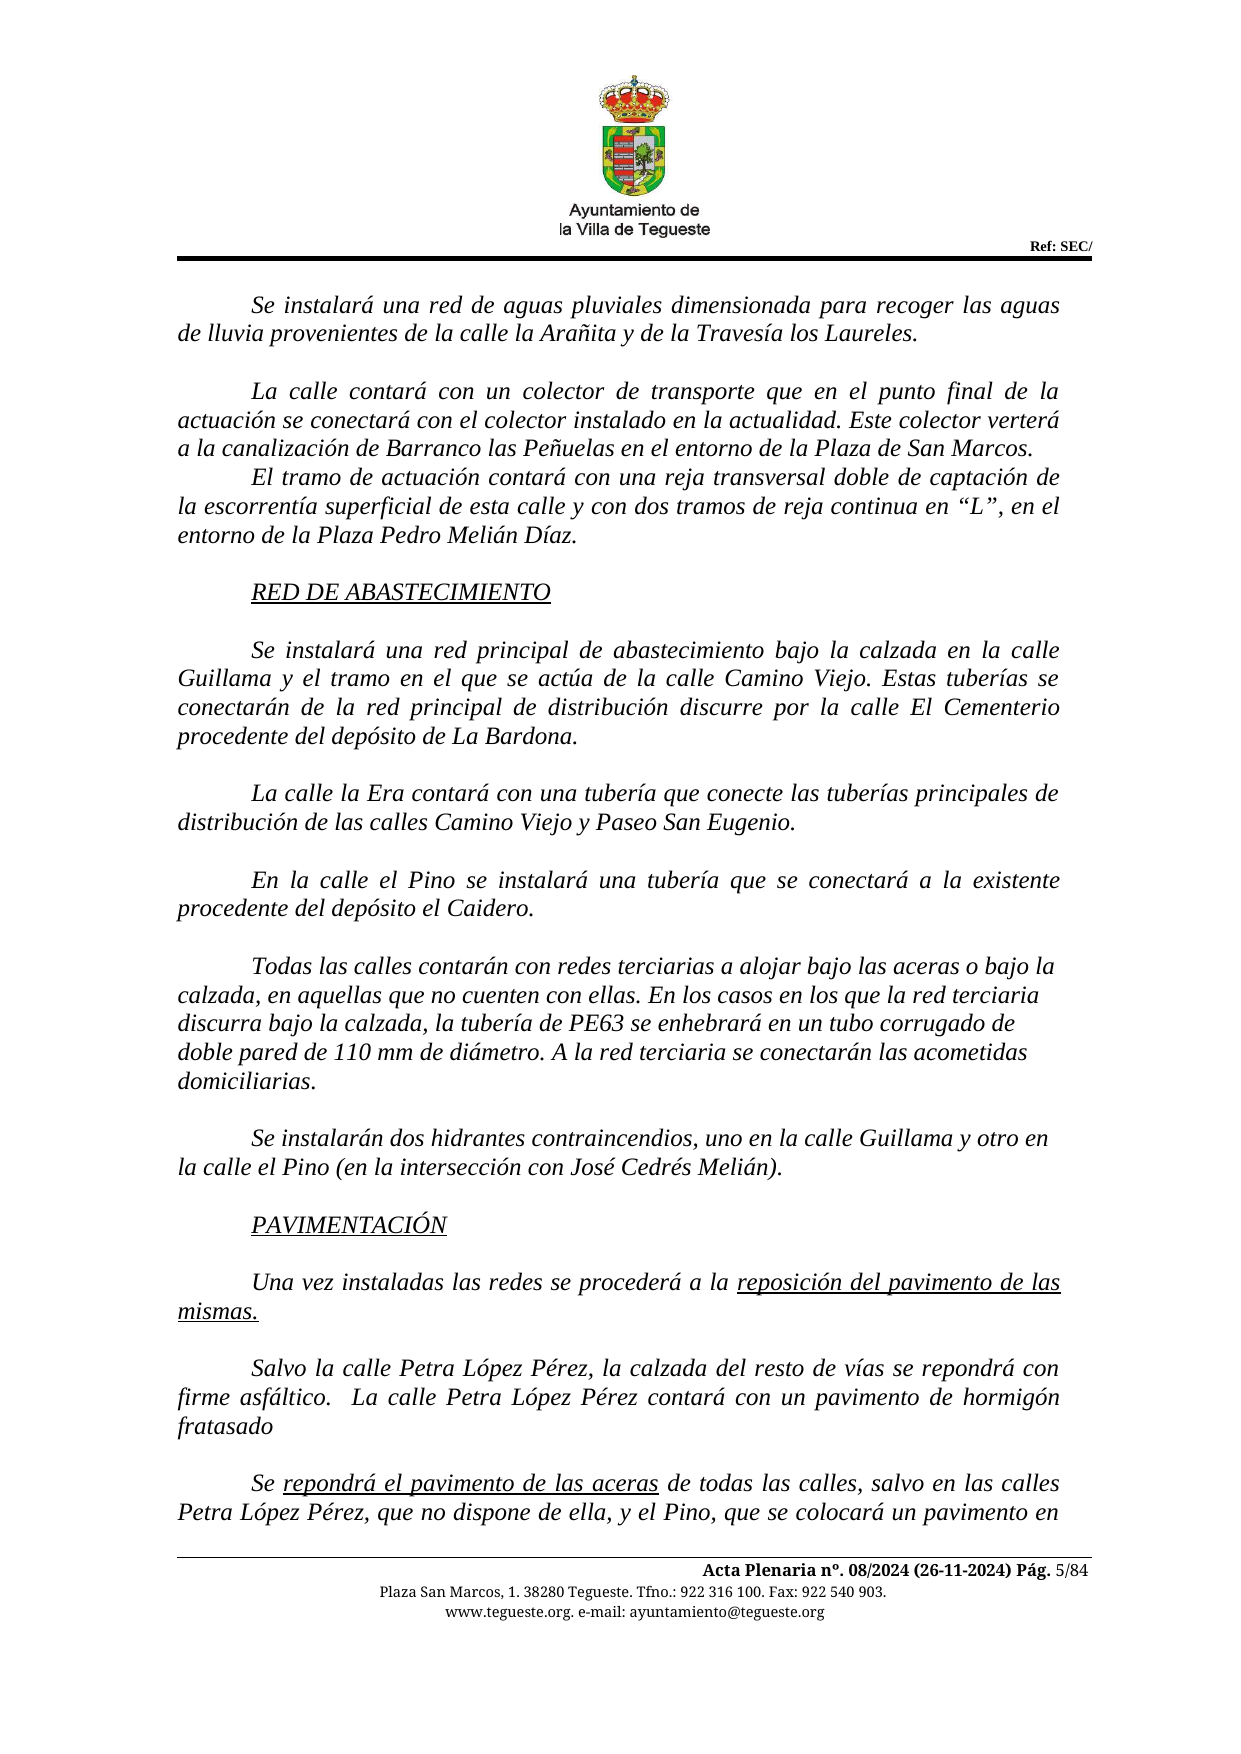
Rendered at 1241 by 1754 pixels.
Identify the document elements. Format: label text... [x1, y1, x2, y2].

text Todas las calles contarán con redes terciarias a alojar bajo las aceras o bajo la calzada, en aquellas que no cuenten con ellas. En los casos en los que la red terciaria discurra bajo la calzada, la tubería de PE63 se enhebrará en un tubo corrugado de doble pared de 110 mm de diámetro. A la red terciaria se conectarán las acometidas domiciliarias. [177, 951, 1063, 1095]
text Una vez instaladas las redes se procederá a la reposición del pavimento de las mismas. [177, 1267, 1063, 1325]
text Se instalarán dos hidrantes contraincendios, uno en la calle Guillama y otro en la calle el Pino (en la intersección con José Cedrés Melián). [177, 1123, 1063, 1181]
text Salvo la calle Petra López Pérez, la calzada del resto de vías se repondrá con firme asfáltico. La calle Petra López Pérez contará con un pavimento de hormigón fratasado [177, 1353, 1063, 1440]
text La calle la Era contará con una tubería que conecte las tuberías principales de distribución de las calles Camino Viejo y Paseo San Eugenio. [177, 778, 1063, 836]
text Se instalará una red principal de abastecimiento bajo la calzada en la calle Guillama y el tramo en el que se actúa de la calle Camino Viejo. Estas tuberías se conectarán de la red principal de distribución discurre por la calle El Cementerio procedente del depósito de La Bardona. [177, 635, 1063, 750]
text El tramo de actuación contará con una reja transversal doble de captación de la escorrentía superficial de esta calle y con dos tramos de reja continua en “L”, en el entorno de la Plaza Pedro Melián Díaz. [177, 462, 1063, 548]
text La calle contará con un colector de transporte que en el punto final de la actuación se conectará con el colector instalado en la actualidad. Este colector verterá a la canalización de Barranco las Peñuelas en el entorno de la Plaza de San Marcos. [177, 376, 1063, 462]
text PAVIMENTACIÓN [177, 1210, 1063, 1238]
text RED DE ABASTECIMIENTO [177, 577, 1063, 606]
text Se repondrá el pavimento de las aceras de todas las calles, salvo en las calles Petra López Pérez, que no dispone de ella, y el Pino, que se colocará un pavimento en [177, 1468, 1063, 1526]
text En la calle el Pino se instalará una tubería que se conectará a la existente procedente del depósito el Caidero. [177, 865, 1063, 922]
text Se instalará una red de aguas pluviales dimensionada para recoger las aguas de lluvia provenientes de la calle la Arañita y de la Travesía los Laureles. [177, 290, 1063, 347]
